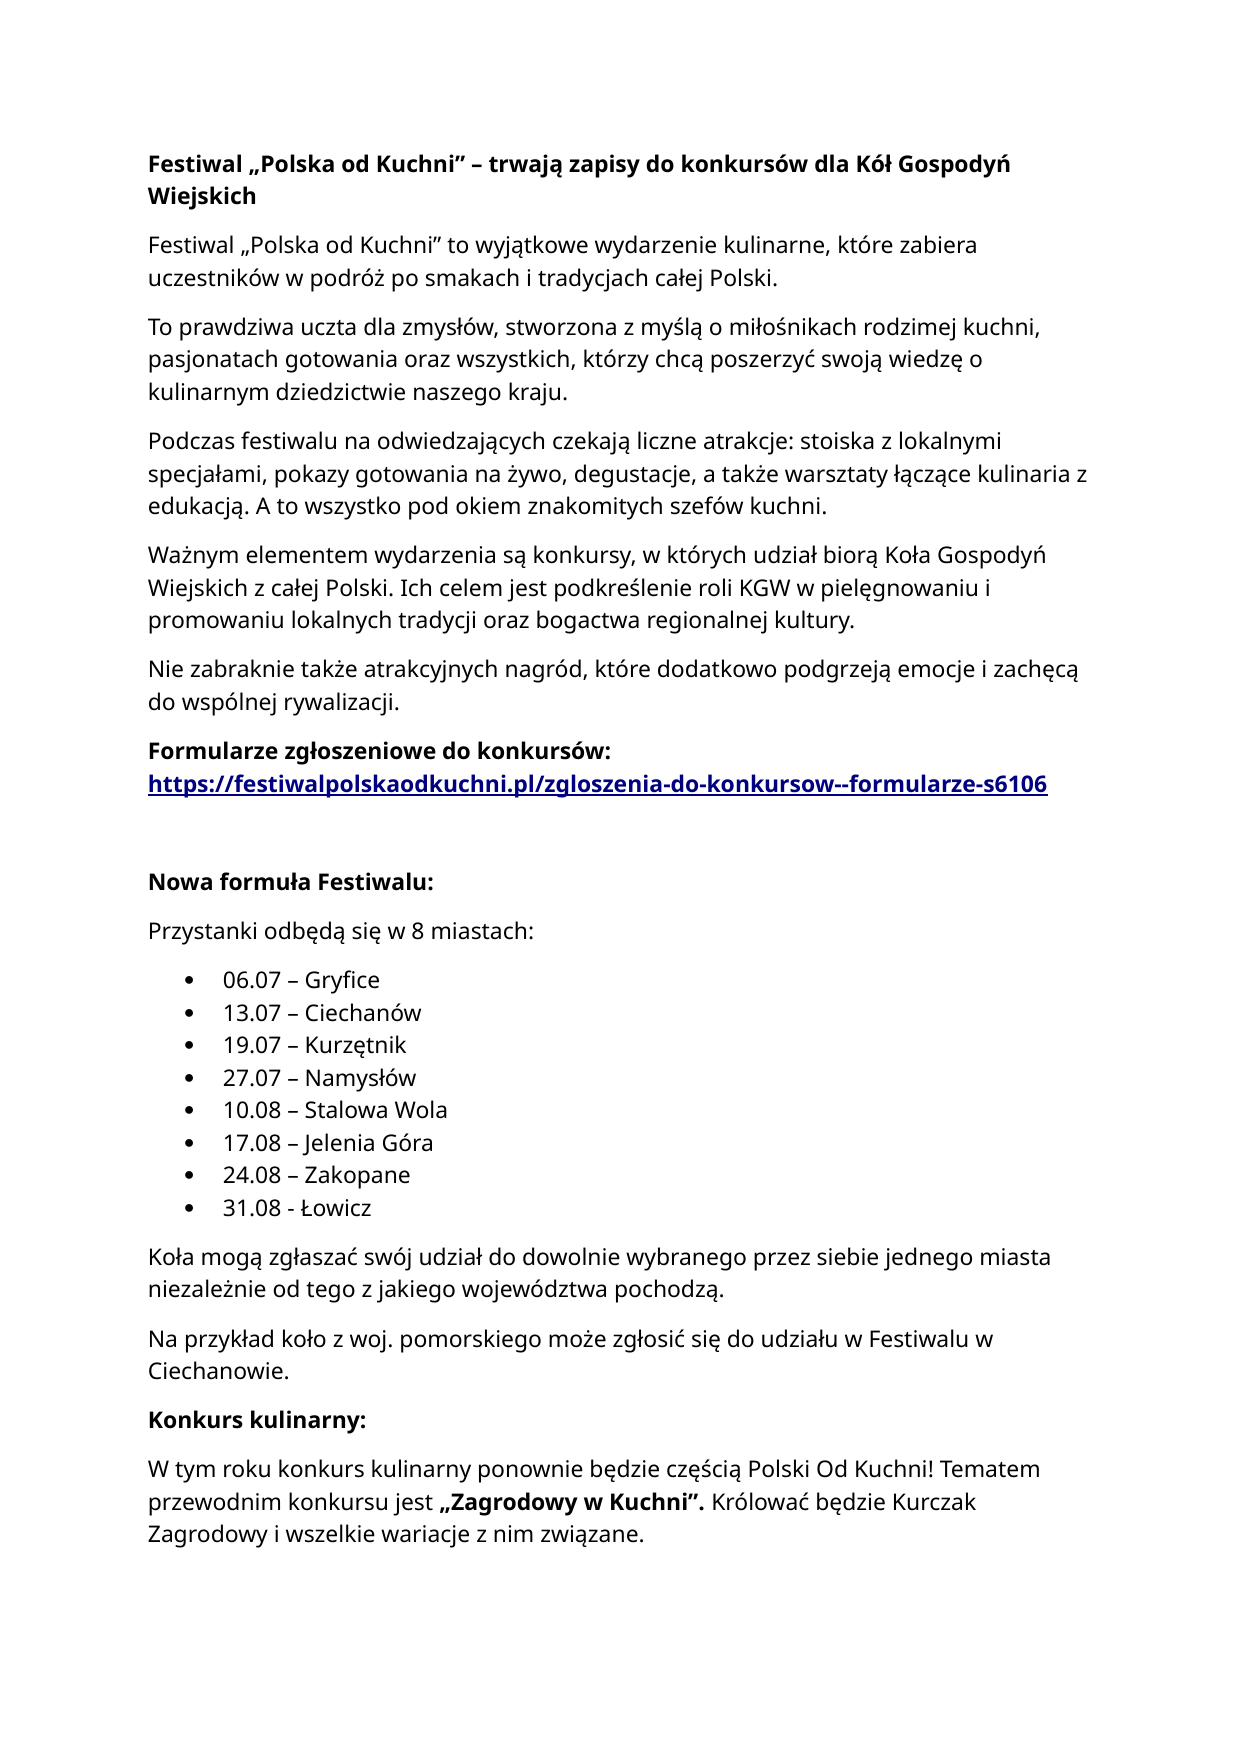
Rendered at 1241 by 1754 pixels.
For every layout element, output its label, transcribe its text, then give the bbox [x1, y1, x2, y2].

list 06.07 – Gryfice [185, 964, 1093, 996]
text Festiwal „Polska od Kuchni” to wyjątkowe wydarzenie kulinarne, które zabiera uczestników w podróż po smakach i tradycjach całej Polski. [148, 229, 1093, 293]
text Nowa formuła Festiwalu: [148, 866, 1093, 897]
list 17.08 – Jelenia Góra [185, 1127, 1093, 1158]
text To prawdziwa uczta dla zmysłów, stworzona z myślą o miłośnikach rodzimej kuchni, pasjonatach gotowania oraz wszystkich, którzy chcą poszerzyć swoją wiedzę o kulinarnym dziedzictwie naszego kraju. [148, 311, 1093, 407]
text Ważnym elementem wydarzenia są konkursy, w których udział biorą Koła Gospodyń Wiejskich z całej Polski. Ich celem jest podkreślenie roli KGW w pielęgnowaniu i promowaniu lokalnych tradycji oraz bogactwa regionalnej kultury. [148, 539, 1093, 636]
list 13.07 – Ciechanów [185, 997, 1093, 1028]
list 27.07 – Namysłów [185, 1062, 1093, 1093]
text Formularze zgłoszeniowe do konkursów: https://festiwalpolskaodkuchni.pl/zgloszenia-do-konkursow--formularze-s6106 [148, 735, 1093, 799]
list 19.07 – Kurzętnik [185, 1029, 1093, 1061]
text Podczas festiwalu na odwiedzających czekają liczne atrakcje: stoiska z lokalnymi specjałami, pokazy gotowania na żywo, degustacje, a także warsztaty łączące kulinaria z edukacją. A to wszystko pod okiem znakomitych szefów kuchni. [148, 425, 1093, 521]
list 24.08 – Zakopane [185, 1159, 1093, 1191]
text Przystanki odbędą się w 8 miastach: [148, 915, 1093, 946]
text Festiwal „Polska od Kuchni” – trwają zapisy do konkursów dla Kół Gospodyń Wiejskich [148, 148, 1093, 211]
list 31.08 - Łowicz [185, 1192, 1093, 1223]
text Koła mogą zgłaszać swój udział do dowolnie wybranego przez siebie jednego miasta niezależnie od tego z jakiego województwa pochodzą. [148, 1241, 1093, 1305]
text Nie zabraknie także atrakcyjnych nagród, które dodatkowo podgrzeją emocje i zachęcą do wspólnej rywalizacji. [148, 653, 1093, 717]
text W tym roku konkurs kulinarny ponownie będzie częścią Polski Od Kuchni! Tematem przewodnim konkursu jest „Zagrodowy w Kuchni”. Królować będzie Kurczak Zagrodowy i wszelkie wariacje z nim związane. [148, 1453, 1093, 1550]
list 10.08 – Stalowa Wola [185, 1094, 1093, 1126]
text Konkurs kulinarny: [148, 1404, 1093, 1436]
text Na przykład koło z woj. pomorskiego może zgłosić się do udziału w Festiwalu w Ciechanowie. [148, 1323, 1093, 1386]
